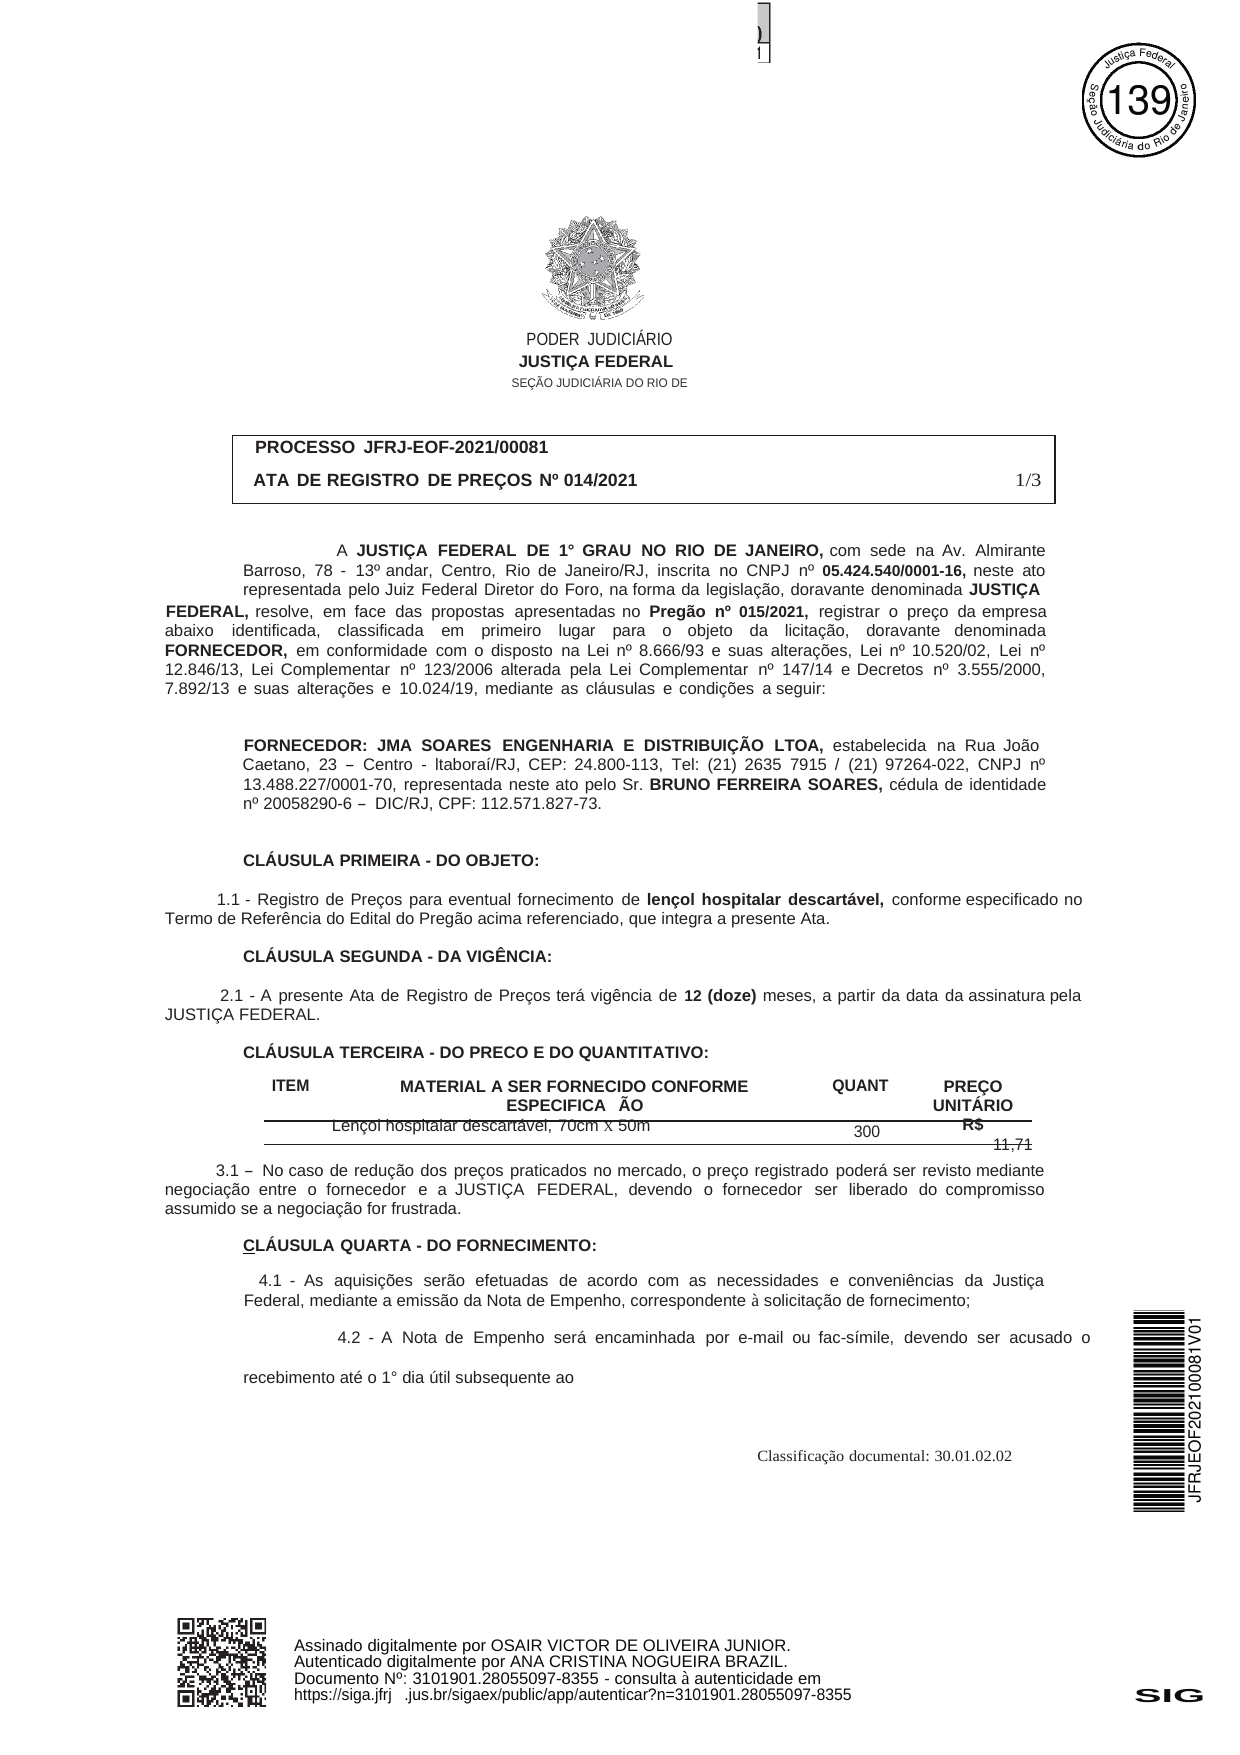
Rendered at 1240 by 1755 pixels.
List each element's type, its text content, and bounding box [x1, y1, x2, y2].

list - A Nota de Empenho será encaminhada por e-mail ou fac-símile, devendo ser acusado o [337, 1328, 1132, 1347]
text 1.1 - Registro de Preços para eventual fornecimento de lençol hospitalar descartável, conforme especificado no Termo de Referência do Edital do Pregão acima referenciado, que integra a presente Ata. [164, 889, 1115, 928]
text 3.1 - No caso de redução dos preços praticados no mercado, o preço registrado poderá ser revisto mediante negociação entre o fornecedor e a JUSTIÇA FEDERAL, devendo o fornecedor ser liberado do compromisso assumido se a negociação for frustrada. [164, 1160, 1046, 1218]
text FEDERAL, resolve, em face das propostas apresentadas no Pregão nº 015/2021, registrar o preço da empresa abaixo identificada, classificada em primeiro lugar para o objeto da licitação, doravante denominada FORNECEDOR, em conformidade com o disposto na Lei nº 8.666/93 e suas alterações, Lei nº 10.520/02, Lei nº 12.846/13, Lei Complementar nº 123/2006 alterada pela Lei Complementar nº 147/14 e Decretos nº 3.555/2000, 7.892/13 e suas alterações e 10.024/19, mediante as cláusulas e condições a seguir: [164, 602, 1047, 698]
text A JUSTIÇA FEDERAL DE 1° GRAU NO RIO DE JANEIRO, com sede na Av. Almirante Barroso, 78 - 13º andar, Centro, Rio de Janeiro/RJ, inscrita no CNPJ nº 05.424.540/0001-16, neste ato representada pelo Juiz Federal Diretor do Foro, na forma da legislação, doravante denominada JUSTIÇA [243, 541, 1046, 599]
text CLÁUSULA QUARTA - DO FORNECIMENTO: [243, 1236, 1217, 1255]
text 2.1 - A presente Ata de Registro de Preços terá vigência de 12 (doze) meses, a partir da data da assinatura pela JUSTIÇA FEDERAL. [164, 986, 1115, 1024]
text CLÁUSULA SEGUNDA - DA VIGÊNCIA: [243, 947, 1217, 966]
text CLÁUSULA TERCEIRA - DO PRECO E DO QUANTITATIVO: [243, 1043, 1217, 1062]
text FORNECEDOR: JMA SOARES ENGENHARIA E DISTRIBUIÇÃO LTOA, estabelecida na Rua João [243, 736, 1217, 755]
text Caetano, 23 - Centro - ltaboraí/RJ, CEP: 24.800-113, Tel: (21) 2635 7915 / (21) 97264-022, CNPJ nº 13.488.227/0001-70, representada neste ato pelo Sr. BRUNO FERREIRA SOARES, cédula de identidade nº 20058290-6 - DIC/RJ, CPF: 112.571.827-73. [242, 755, 1047, 813]
text CLÁUSULA PRIMEIRA - DO OBJETO: [243, 851, 1217, 870]
list - As aquisições serão efetuadas de acordo com as necessidades e conveniências da Justiça Federal, mediante a emissão da Nota de Empenho, correspondente à solicitação de fornecimento; [212, 1271, 1045, 1310]
